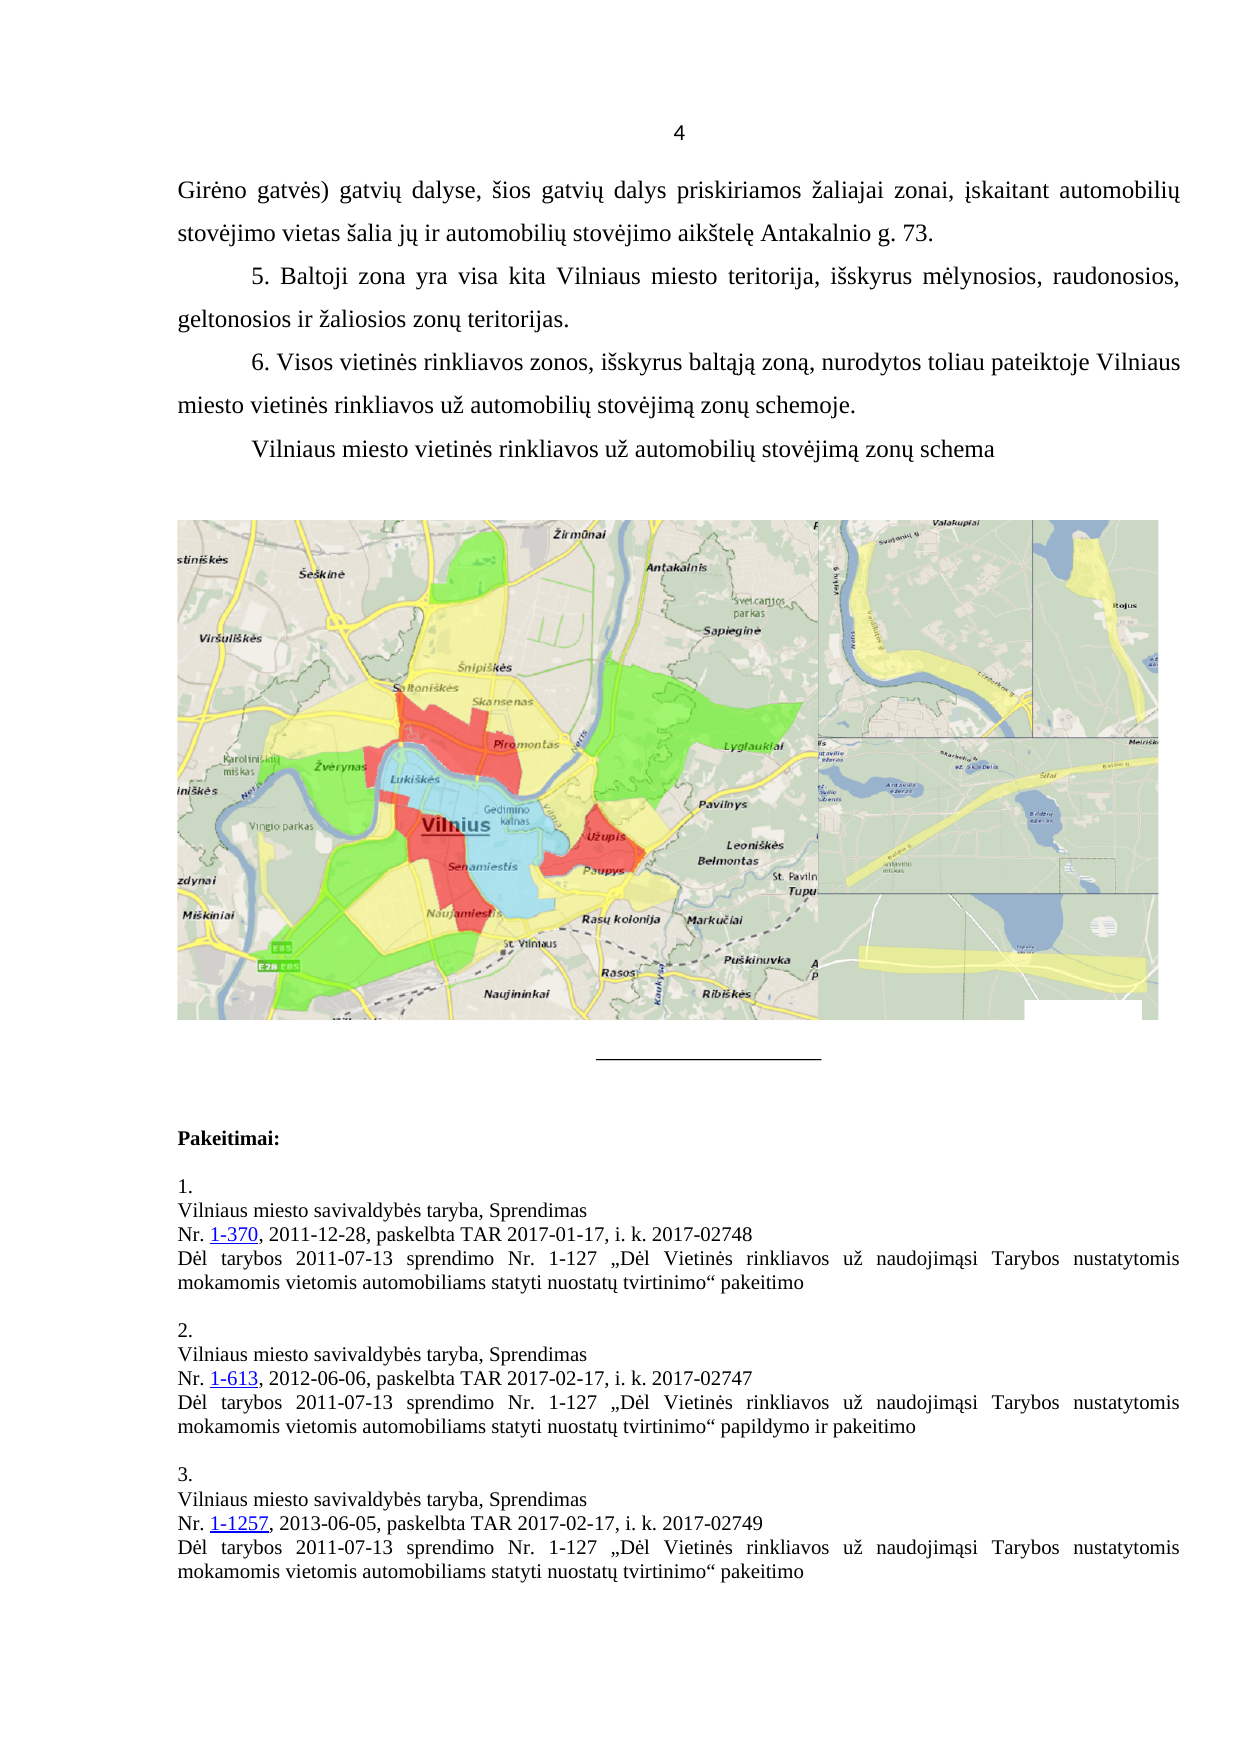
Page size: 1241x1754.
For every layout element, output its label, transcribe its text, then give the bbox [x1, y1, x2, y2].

text 3. [177, 1462, 1181, 1486]
text 6. Visos vietinės rinkliavos zonos, išskyrus baltąją zoną, nurodytos toliau pateiktoje Vilniaus miesto vietinės rinkliavos už automobilių stovėjimą zonų schemoje. [177, 347, 1181, 419]
text Vilniaus miesto savivaldybės taryba, Sprendimas [177, 1198, 1181, 1222]
text Nr. 1-1257, 2013-06-05, paskelbta TAR 2017-02-17, i. k. 2017-02749 [177, 1511, 1181, 1534]
text Vilniaus miesto savivaldybės taryba, Sprendimas [177, 1486, 1181, 1511]
text Pakeitimai: [177, 1126, 1181, 1149]
text __________________ [177, 1034, 1181, 1063]
text Girėno gatvės) gatvių dalyse, šios gatvių dalys priskiriamos žaliajai zonai, įskaitant automobilių stovėjimo vietas šalia jų ir automobilių stovėjimo aikštelę Antakalnio g. 73. [177, 175, 1181, 247]
text Nr. 1-613, 2012-06-06, paskelbta TAR 2017-02-17, i. k. 2017-02747 [177, 1366, 1181, 1390]
text Nr. 1-370, 2011-12-28, paskelbta TAR 2017-01-17, i. k. 2017-02748 [177, 1222, 1181, 1246]
text Dėl tarybos 2011-07-13 sprendimo Nr. 1-127 „Dėl Vietinės rinkliavos už naudojimąsi Tarybos nustatytomis mokamomis vietomis automobiliams statyti nuostatų tvirtinimo“ papildymo ir pakeitimo [177, 1390, 1181, 1438]
text Vilniaus miesto savivaldybės taryba, Sprendimas [177, 1342, 1181, 1366]
text Dėl tarybos 2011-07-13 sprendimo Nr. 1-127 „Dėl Vietinės rinkliavos už naudojimąsi Tarybos nustatytomis mokamomis vietomis automobiliams statyti nuostatų tvirtinimo“ pakeitimo [177, 1246, 1181, 1294]
text Vilniaus miesto vietinės rinkliavos už automobilių stovėjimą zonų schema [177, 434, 1181, 462]
text 2. [177, 1318, 1181, 1342]
text 5. Baltoji zona yra visa kita Vilniaus miesto teritorija, išskyrus mėlynosios, raudonosios, geltonosios ir žaliosios zonų teritorijas. [177, 261, 1181, 333]
text 1. [177, 1174, 1181, 1198]
text Dėl tarybos 2011-07-13 sprendimo Nr. 1-127 „Dėl Vietinės rinkliavos už naudojimąsi Tarybos nustatytomis mokamomis vietomis automobiliams statyti nuostatų tvirtinimo“ pakeitimo [177, 1534, 1181, 1583]
